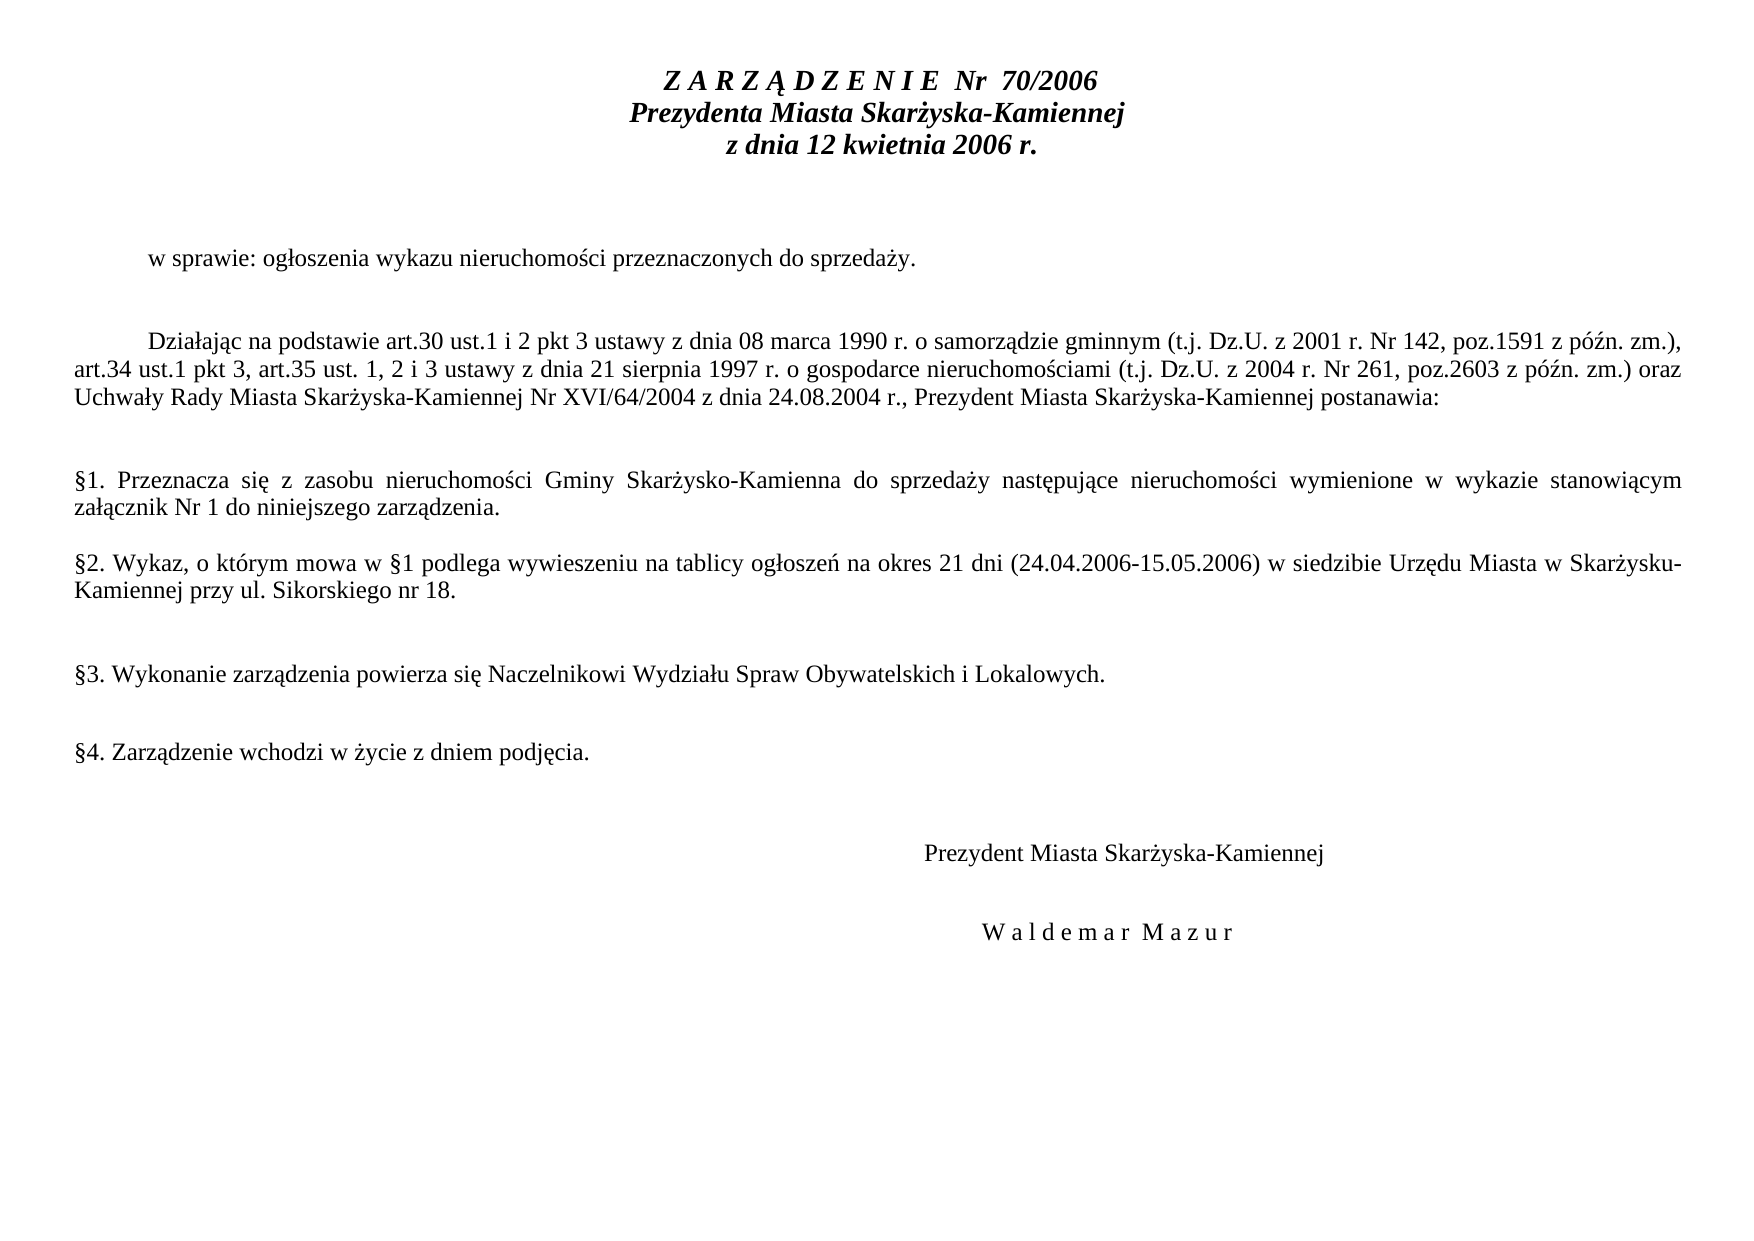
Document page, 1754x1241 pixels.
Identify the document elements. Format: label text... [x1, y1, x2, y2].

subtitle W a l d e m a r M a z u r [74, 918, 1683, 946]
text w sprawie: ogłoszenia wykazu nieruchomości przeznaczonych do sprzedaży. [74, 244, 1683, 272]
subtitle §1. Przeznacza się z zasobu nieruchomości Gminy Skarżysko-Kamienna do sprzedaży następujące nieruchomości wymienione w wykazie stanowiącym załącznik Nr 1 do niniejszego zarządzenia. [74, 466, 1683, 521]
text z dnia 12 kwietnia 2006 r. [74, 129, 1683, 161]
text Działając na podstawie art.30 ust.1 i 2 pkt 3 ustawy z dnia 08 marca 1990 r. o samorządzie gminnym (t.j. Dz.U. z 2001 r. Nr 142, poz.1591 z późn. zm.), art.34 ust.1 pkt 3, art.35 ust. 1, 2 i 3 ustawy z dnia 21 sierpnia 1997 r. o gospodarce nieruchomościami (t.j. Dz.U. z 2004 r. Nr 261, poz.2603 z późn. zm.) oraz Uchwały Rady Miasta Skarżyska-Kamiennej Nr XVI/64/2004 z dnia 24.08.2004 r., Prezydent Miasta Skarżyska-Kamiennej postanawia: [74, 327, 1683, 410]
text §2. Wykaz, o którym mowa w §1 podlega wywieszeniu na tablicy ogłoszeń na okres 21 dni (24.04.2006-15.05.2006) w siedzibie Urzędu Miasta w Skarżysku-Kamiennej przy ul. Sikorskiego nr 18. [74, 549, 1683, 604]
subtitle §3. Wykonanie zarządzenia powierza się Naczelnikowi Wydziału Spraw Obywatelskich i Lokalowych. [74, 660, 1683, 687]
subtitle §4. Zarządzenie wchodzi w życie z dniem podjęcia. [74, 738, 1683, 766]
subtitle Prezydent Miasta Skarżyska-Kamiennej [74, 839, 1683, 867]
text Prezydenta Miasta Skarżyska-Kamiennej [74, 96, 1683, 129]
subtitle Z A R Z Ą D Z E N I E Nr 70/2006 [74, 64, 1683, 96]
